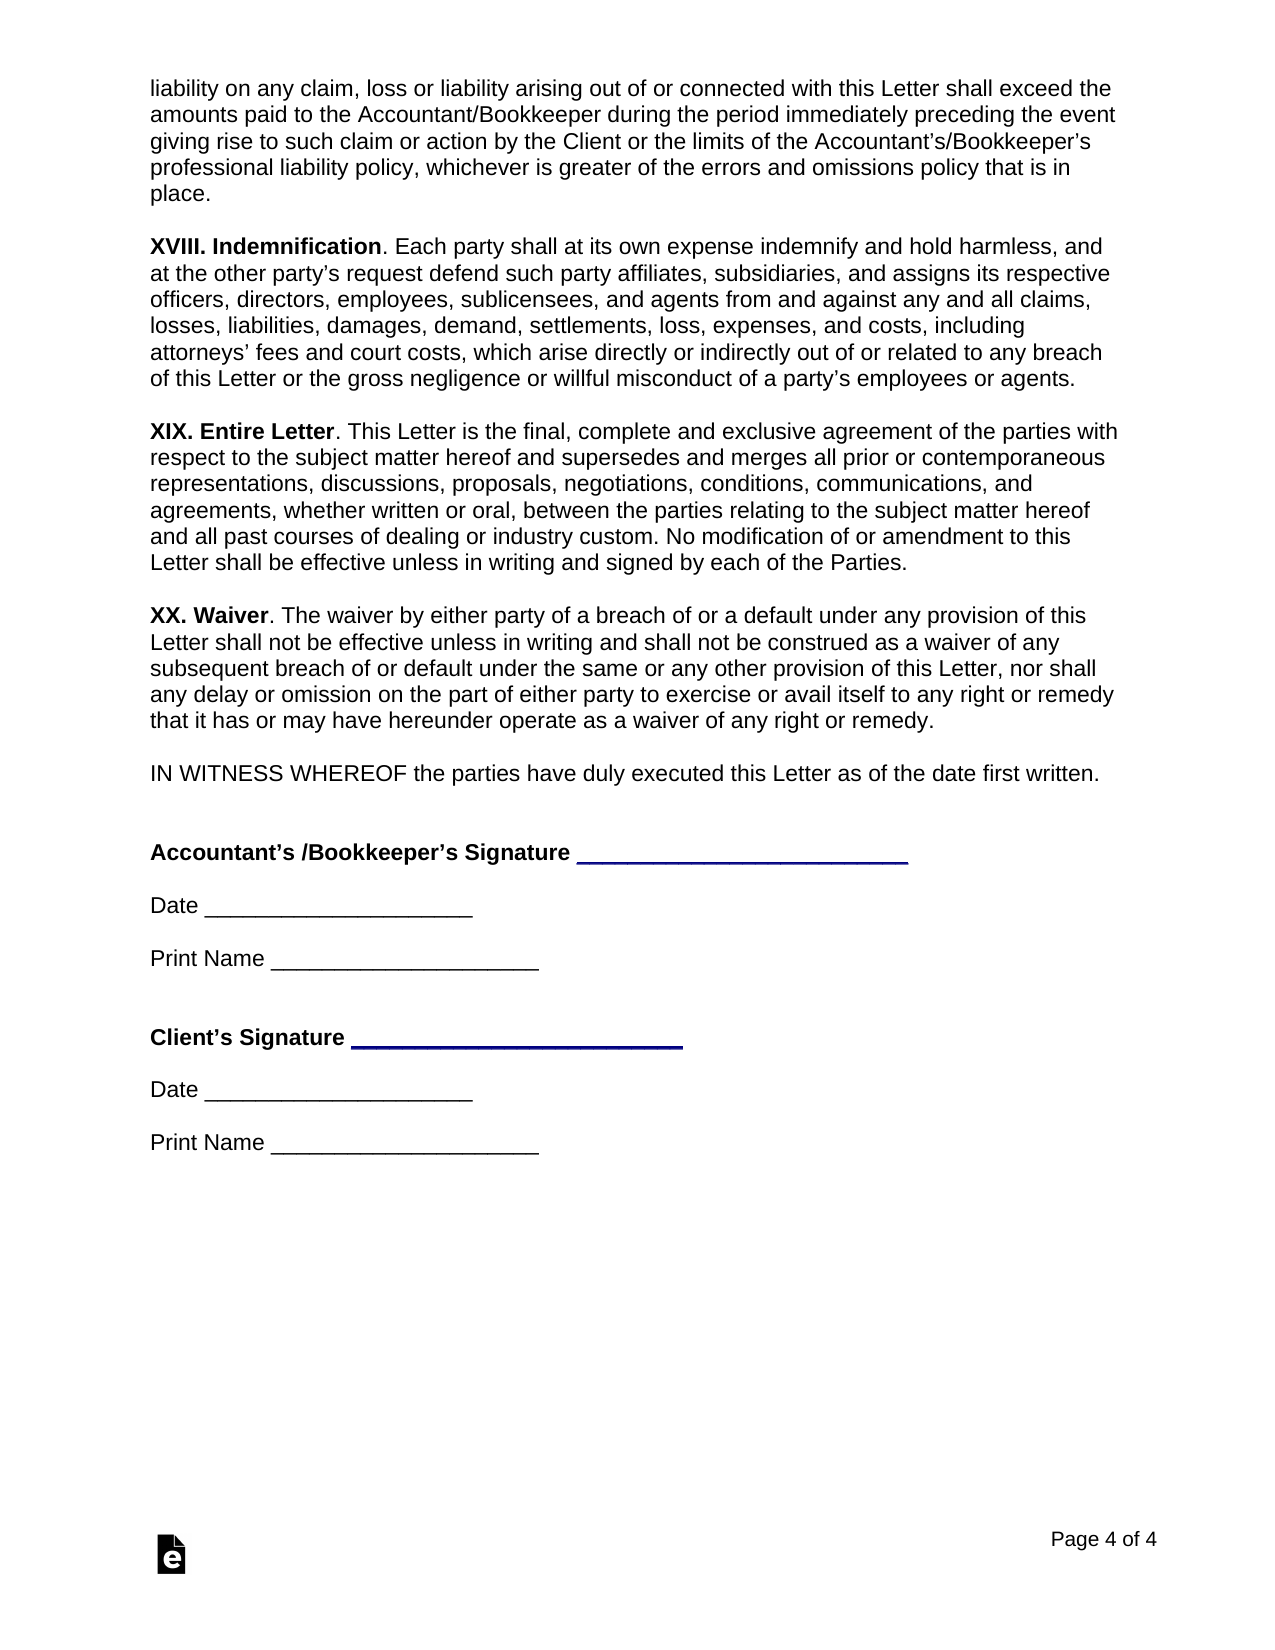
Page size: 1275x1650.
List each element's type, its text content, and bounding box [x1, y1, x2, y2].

text Accountant’s /Bookkeeper’s Signature __________________________ [150, 839, 1125, 866]
text Print Name _____________________ [150, 945, 1125, 971]
text XIX. Entire Letter. This Letter is the final, complete and exclusive agreement of the parties with respect to the subject matter hereof and supersedes and merges all prior or contemporaneous representations, discussions, proposals, negotiations, conditions, communications, and agreements, whether written or oral, between the parties relating to the subject matter hereof and all past courses of dealing or industry custom. No modification of or amendment to this Letter shall be effective unless in writing and signed by each of the Parties. [150, 418, 1125, 576]
text XX. Waiver. The waiver by either party of a breach of or a default under any provision of this Letter shall not be effective unless in writing and shall not be construed as a waiver of any subsequent breach of or default under the same or any other provision of this Letter, nor shall any delay or omission on the part of either party to exercise or avail itself to any right or remedy that it has or may have hereunder operate as a waiver of any right or remedy. [150, 602, 1125, 734]
text Date _____________________ [150, 1076, 1125, 1103]
text XVIII. Indemnification. Each party shall at its own expense indemnify and hold harmless, and at the other party’s request defend such party affiliates, subsidiaries, and assigns its respective officers, directors, employees, sublicensees, and agents from and against any and all claims, losses, liabilities, damages, demand, settlements, loss, expenses, and costs, including attorneys’ fees and court costs, which arise directly or indirectly out of or related to any breach of this Letter or the gross negligence or willful misconduct of a party’s employees or agents. [150, 233, 1125, 391]
text Date _____________________ [150, 892, 1125, 918]
text Client’s Signature __________________________ [150, 1024, 1125, 1050]
text liability on any claim, loss or liability arising out of or connected with this Letter shall exceed the amounts paid to the Accountant/Bookkeeper during the period immediately preceding the event giving rise to such claim or action by the Client or the limits of the Accountant’s/Bookkeeper’s professional liability policy, whichever is greater of the errors and omissions policy that is in place. [150, 75, 1125, 207]
text IN WITNESS WHEREOF the parties have duly executed this Letter as of the date first written. [150, 760, 1125, 787]
text Print Name _____________________ [150, 1129, 1125, 1156]
